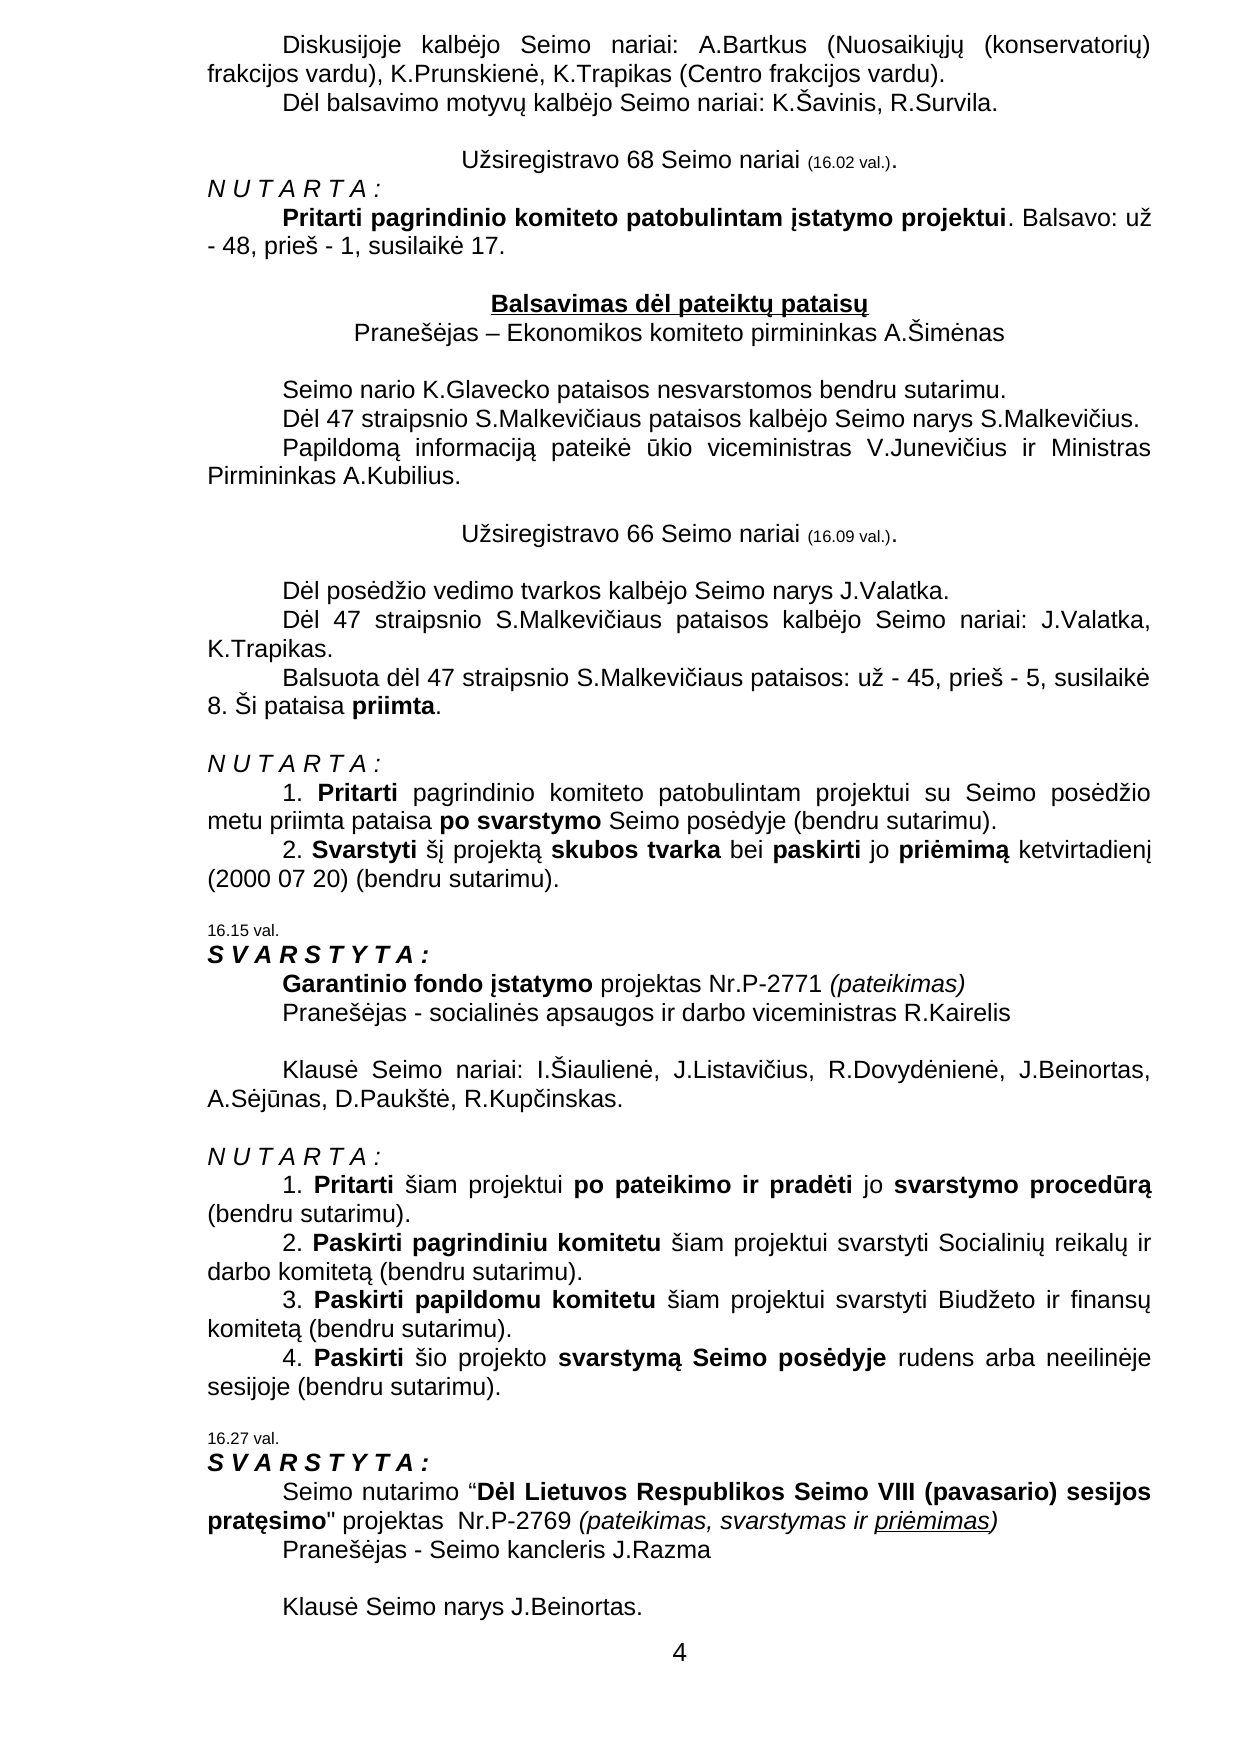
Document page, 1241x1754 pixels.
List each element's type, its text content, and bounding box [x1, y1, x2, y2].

text N U T A R T A : [207, 749, 1152, 777]
text Pranešėjas - socialinės apsaugos ir darbo viceministras R.Kairelis [207, 998, 1152, 1027]
text Papildomą informaciją pateikė ūkio viceministras V.Junevičius ir Ministras Pirmininkas A.Kubilius. [207, 432, 1152, 490]
text S V A R S T Y T A : [207, 940, 1152, 969]
text 2. Paskirti pagrindiniu komitetu šiam projektui svarstyti Socialinių reikalų ir darbo komitetą (bendru sutarimu). [207, 1228, 1152, 1285]
text 16.15 val. [207, 921, 1152, 940]
text 16.27 val. [207, 1429, 1152, 1448]
text 1. Pritarti šiam projektui po pateikimo ir pradėti jo svarstymo procedūrą (bendru sutarimu). [207, 1170, 1152, 1228]
text N U T A R T A : [207, 1142, 1152, 1170]
text Dėl posėdžio vedimo tvarkos kalbėjo Seimo narys J.Valatka. [207, 576, 1152, 605]
text Balsavimas dėl pateiktų pataisų [207, 289, 1152, 317]
text Užsiregistravo 68 Seimo nariai (16.02 val.). [207, 145, 1152, 174]
text S V A R S T Y T A : [207, 1448, 1152, 1477]
text Pranešėjas – Ekonomikos komiteto pirmininkas A.Šimėnas [207, 317, 1152, 346]
text Dėl balsavimo motyvų kalbėjo Seimo nariai: K.Šavinis, R.Survila. [207, 87, 1152, 116]
text Garantinio fondo įstatymo projektas Nr.P-2771 (pateikimas) [207, 969, 1152, 998]
text Seimo nario K.Glavecko pataisos nesvarstomos bendru sutarimu. [207, 375, 1152, 404]
text Klausė Seimo nariai: I.Šiaulienė, J.Listavičius, R.Dovydėnienė, J.Beinortas, A.Sėjūnas, D.Paukštė, R.Kupčinskas. [207, 1055, 1152, 1113]
text Užsiregistravo 66 Seimo nariai (16.09 val.). [207, 519, 1152, 547]
text 1. Pritarti pagrindinio komiteto patobulintam projektui su Seimo posėdžio metu priimta pataisa po svarstymo Seimo posėdyje (bendru sutarimu). [207, 777, 1152, 835]
text Pritarti pagrindinio komiteto patobulintam įstatymo projektui. Balsavo: už - 48, prieš - 1, susilaikė 17. [207, 202, 1152, 260]
text 4. Paskirti šio projekto svarstymą Seimo posėdyje rudens arba neeilinėje sesijoje (bendru sutarimu). [207, 1343, 1152, 1400]
text Seimo nutarimo “Dėl Lietuvos Respublikos Seimo VIII (pavasario) sesijos pratęsimo" projektas Nr.P-2769 (pateikimas, svarstymas ir priėmimas) [207, 1477, 1152, 1534]
text Pranešėjas - Seimo kancleris J.Razma [207, 1534, 1152, 1563]
text 3. Paskirti papildomu komitetu šiam projektui svarstyti Biudžeto ir finansų komitetą (bendru sutarimu). [207, 1285, 1152, 1343]
text N U T A R T A : [207, 174, 1152, 202]
text Dėl 47 straipsnio S.Malkevičiaus pataisos kalbėjo Seimo nariai: J.Valatka, K.Trapikas. [207, 605, 1152, 662]
text Balsuota dėl 47 straipsnio S.Malkevičiaus pataisos: už - 45, prieš - 5, susilaikė 8. Ši pataisa priimta. [207, 662, 1152, 720]
text Dėl 47 straipsnio S.Malkevičiaus pataisos kalbėjo Seimo narys S.Malkevičius. [207, 404, 1152, 432]
text Klausė Seimo narys J.Beinortas. [207, 1592, 1152, 1621]
text Diskusijoje kalbėjo Seimo nariai: A.Bartkus (Nuosaikiųjų (konservatorių) frakcijos vardu), K.Prunskienė, K.Trapikas (Centro frakcijos vardu). [207, 30, 1152, 87]
text 2. Svarstyti šį projektą skubos tvarka bei paskirti jo priėmimą ketvirtadienį (2000 07 20) (bendru sutarimu). [207, 835, 1152, 892]
